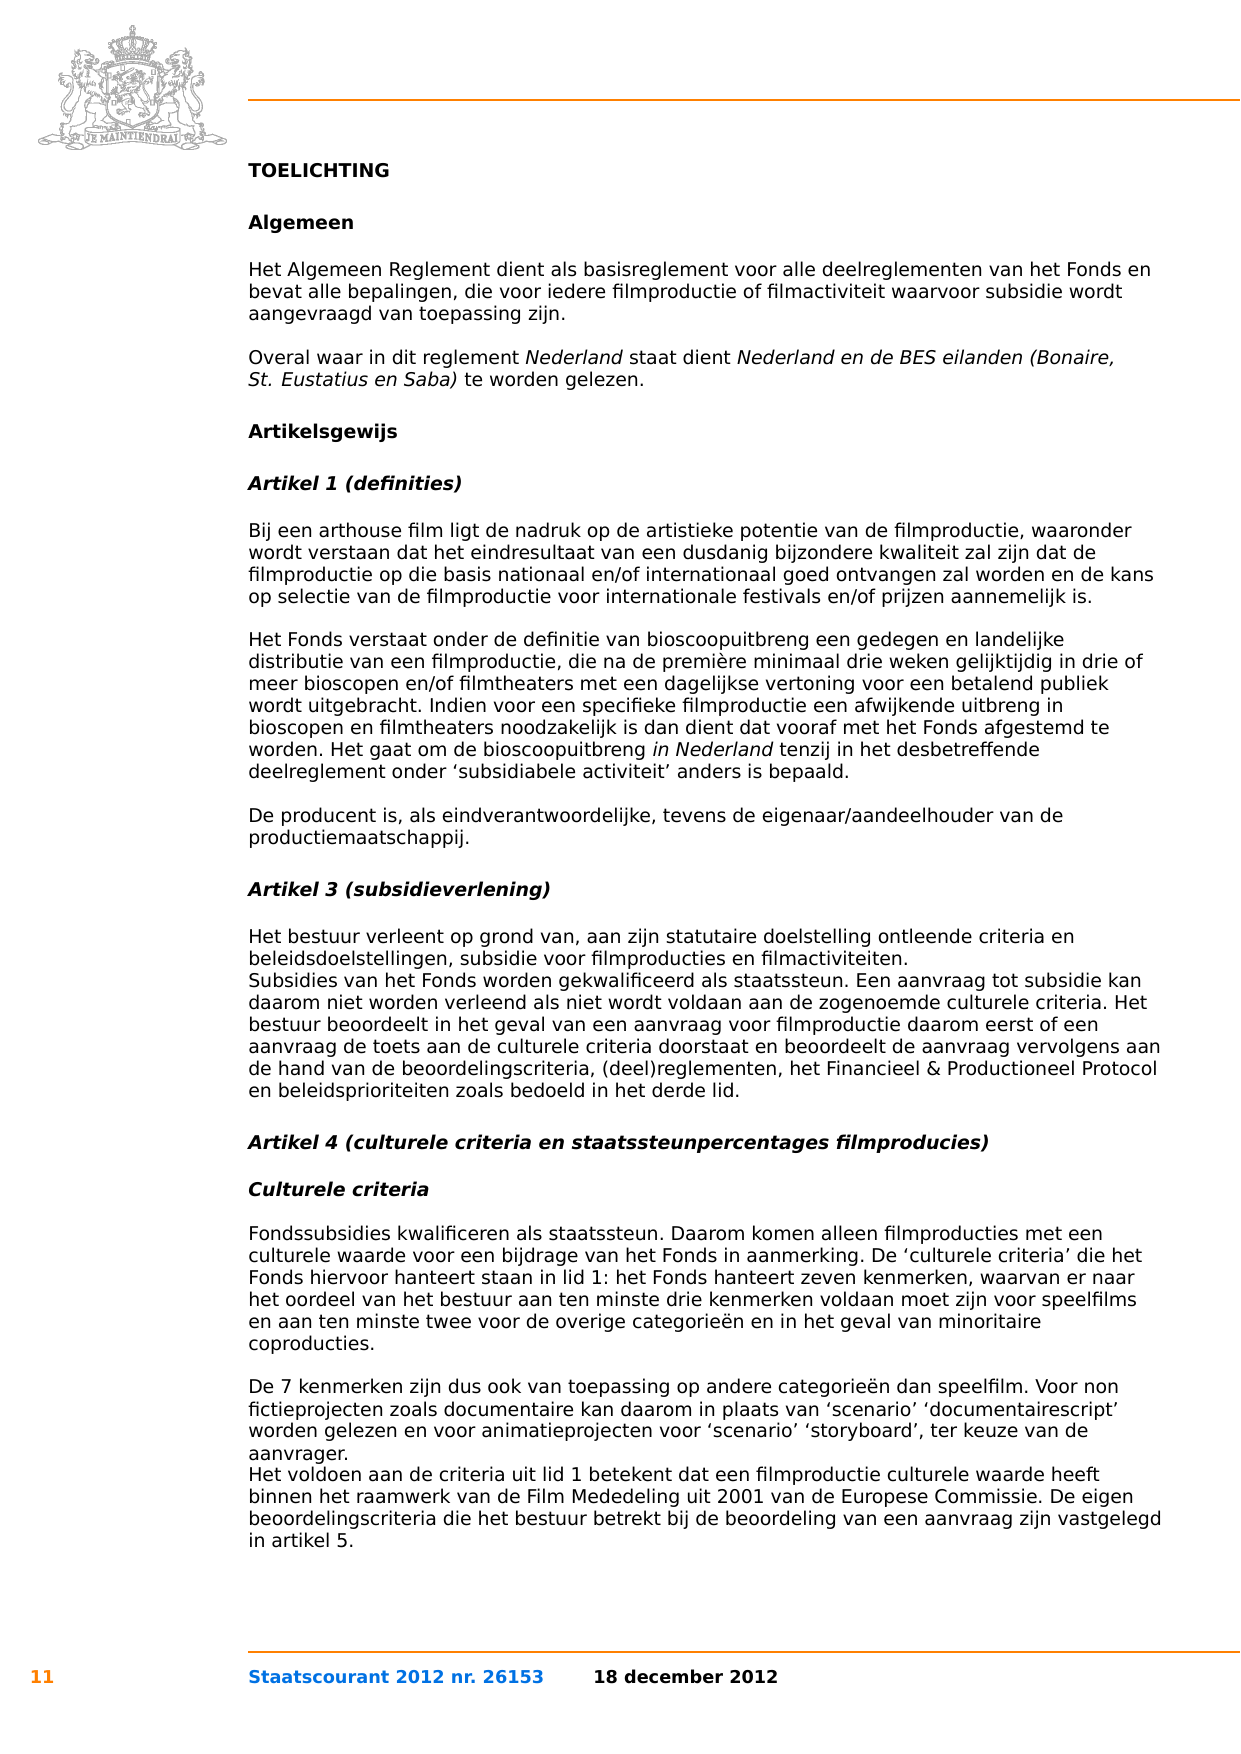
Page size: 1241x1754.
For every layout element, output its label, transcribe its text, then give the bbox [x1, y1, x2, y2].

subtitle Culturele criteria [248, 1179, 1163, 1201]
text Het voldoen aan de criteria uit lid 1 betekent dat een filmproductie culturele waarde heeft binnen het raamwerk van de Film Mededeling uit 2001 van de Europese Commissie. De eigen beoordelingscriteria die het bestuur betrekt bij de beoordeling van een aanvraag zijn vastgelegd in artikel 5. [248, 1464, 1163, 1552]
text Subsidies van het Fonds worden gekwalificeerd als staatssteun. Een aanvraag tot subsidie kan daarom niet worden verleend als niet wordt voldaan aan de zogenoemde culturele criteria. Het bestuur beoordeelt in het geval van een aanvraag voor filmproductie daarom eerst of een aanvraag de toets aan de culturele criteria doorstaat en beoordeelt de aanvraag vervolgens aan de hand van de beoordelingscriteria, (deel)reglementen, het Financieel & Productioneel Protocol en beleidsprioriteiten zoals bedoeld in het derde lid. [248, 970, 1163, 1102]
text Bij een arthouse film ligt de nadruk op de artistieke potentie van de filmproductie, waaronder wordt verstaan dat het eindresultaat van een dusdanig bijzondere kwaliteit zal zijn dat de filmproductie op die basis nationaal en/of internationaal goed ontvangen zal worden en de kans op selectie van de filmproductie voor internationale festivals en/of prijzen aannemelijk is. [248, 519, 1163, 607]
picture [38, 25, 227, 150]
text Het Algemeen Reglement dient als basisreglement voor alle deelreglementen van het Fonds en bevat alle bepalingen, die voor iedere filmproductie of filmactiviteit waarvoor subsidie wordt aangevraagd van toepassing zijn. [248, 259, 1163, 325]
subtitle Artikel 3 (subsidieverlening) [248, 879, 1163, 901]
subtitle Algemeen [248, 212, 1163, 234]
subtitle Artikel 1 (definities) [248, 473, 1163, 494]
text De 7 kenmerken zijn dus ook van toepassing op andere categorieën dan speelfilm. Voor non fictieprojecten zoals documentaire kan daarom in plaats van ‘scenario’ ‘documentairescript’ worden gelezen en voor animatieprojecten voor ‘scenario’ ‘storyboard’, ter keuze van de aanvrager. [248, 1376, 1163, 1464]
text Overal waar in dit reglement Nederland staat dient Nederland en de BES eilanden (Bonaire, St. Eustatius en Saba) te worden gelezen. [248, 347, 1163, 391]
text Het Fonds verstaat onder de definitie van bioscoopuitbreng een gedegen en landelijke distributie van een filmproductie, die na de première minimaal drie weken gelijktijdig in drie of meer bioscopen en/of filmtheaters met een dagelijkse vertoning voor een betalend publiek wordt uitgebracht. Indien voor een specifieke filmproductie een afwijkende uitbreng in bioscopen en filmtheaters noodzakelijk is dan dient dat vooraf met het Fonds afgestemd te worden. Het gaat om de bioscoopuitbreng in Nederland tenzij in het desbetreffende deelreglement onder ‘subsidiabele activiteit’ anders is bepaald. [248, 629, 1163, 783]
text Het bestuur verleent op grond van, aan zijn statutaire doelstelling ontleende criteria en beleidsdoelstellingen, subsidie voor filmproducties en filmactiviteiten. [248, 926, 1163, 970]
text Fondssubsidies kwalificeren als staatssteun. Daarom komen alleen filmproducties met een culturele waarde voor een bijdrage van het Fonds in aanmerking. De ‘culturele criteria’ die het Fonds hiervoor hanteert staan in lid 1: het Fonds hanteert zeven kenmerken, waarvan er naar het oordeel van het bestuur aan ten minste drie kenmerken voldaan moet zijn voor speelfilms en aan ten minste twee voor de overige categorieën en in het geval van minoritaire coproducties. [248, 1223, 1163, 1354]
subtitle Artikelsgewijs [248, 421, 1163, 443]
subtitle Artikel 4 (culturele criteria en staatssteunpercentages filmproducies) [248, 1132, 1163, 1154]
subtitle TOELICHTING [248, 160, 1163, 182]
text De producent is, als eindverantwoordelijke, tevens de eigenaar/aandeelhouder van de productiemaatschappij. [248, 805, 1163, 849]
